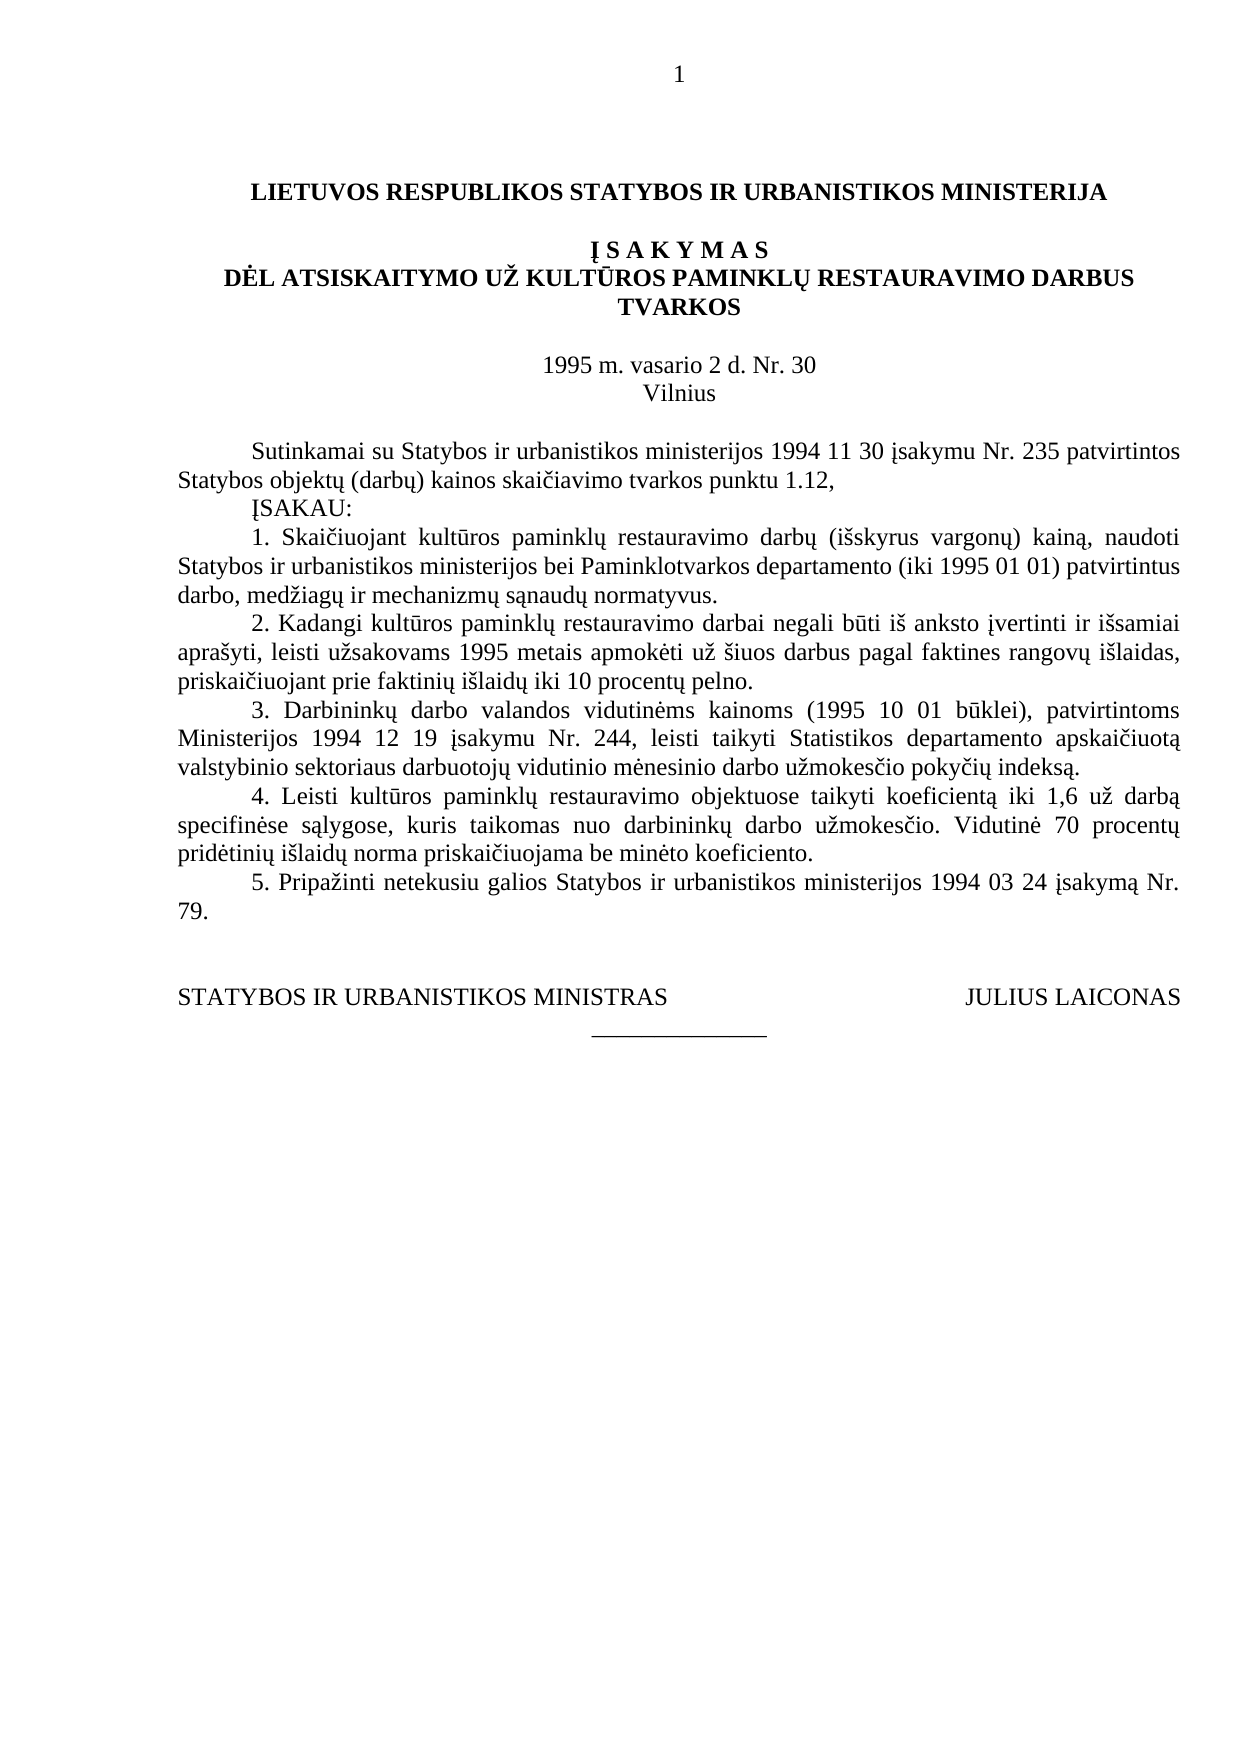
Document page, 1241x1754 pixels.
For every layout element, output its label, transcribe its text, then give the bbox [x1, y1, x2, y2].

text Vilnius [177, 378, 1181, 407]
text 3. Darbininkų darbo valandos vidutinėms kainoms (1995 10 01 būklei), patvirtintoms Ministerijos 1994 12 19 įsakymu Nr. 244, leisti taikyti Statistikos departamento apskaičiuotą valstybinio sektoriaus darbuotojų vidutinio mėnesinio darbo užmokesčio pokyčių indeksą. [177, 695, 1181, 781]
text 1. Skaičiuojant kultūros paminklų restauravimo darbų (išskyrus vargonų) kainą, naudoti Statybos ir urbanistikos ministerijos bei Paminklotvarkos departamento (iki 1995 01 01) patvirtintus darbo, medžiagų ir mechanizmų sąnaudų normatyvus. [177, 522, 1181, 608]
text 5. Pripažinti netekusiu galios Statybos ir urbanistikos ministerijos 1994 03 24 įsakymą Nr. 79. [177, 867, 1181, 925]
text Sutinkamai su Statybos ir urbanistikos ministerijos 1994 11 30 įsakymu Nr. 235 patvirtintos Statybos objektų (darbų) kainos skaičiavimo tvarkos punktu 1.12, [177, 436, 1181, 493]
text LIETUVOS RESPUBLIKOS STATYBOS IR URBANISTIKOS MINISTERIJA [177, 177, 1181, 206]
text 1995 m. vasario 2 d. Nr. 30 [177, 350, 1181, 378]
text Į S A K Y M A S [177, 235, 1181, 263]
text ______________ [177, 1011, 1181, 1040]
text ĮSAKAU: [177, 493, 1181, 522]
text 4. Leisti kultūros paminklų restauravimo objektuose taikyti koeficientą iki 1,6 už darbą specifinėse sąlygose, kuris taikomas nuo darbininkų darbo užmokesčio. Vidutinė 70 procentų pridėtinių išlaidų norma priskaičiuojama be minėto koeficiento. [177, 781, 1181, 867]
text STATYBOS IR URBANISTIKOS MINISTRAS JULIUS LAICONAS [177, 982, 1181, 1011]
text DĖL ATSISKAITYMO UŽ KULTŪROS PAMINKLŲ RESTAURAVIMO DARBUS TVARKOS [177, 263, 1181, 321]
text 2. Kadangi kultūros paminklų restauravimo darbai negali būti iš anksto įvertinti ir išsamiai aprašyti, leisti užsakovams 1995 metais apmokėti už šiuos darbus pagal faktines rangovų išlaidas, priskaičiuojant prie faktinių išlaidų iki 10 procentų pelno. [177, 608, 1181, 695]
